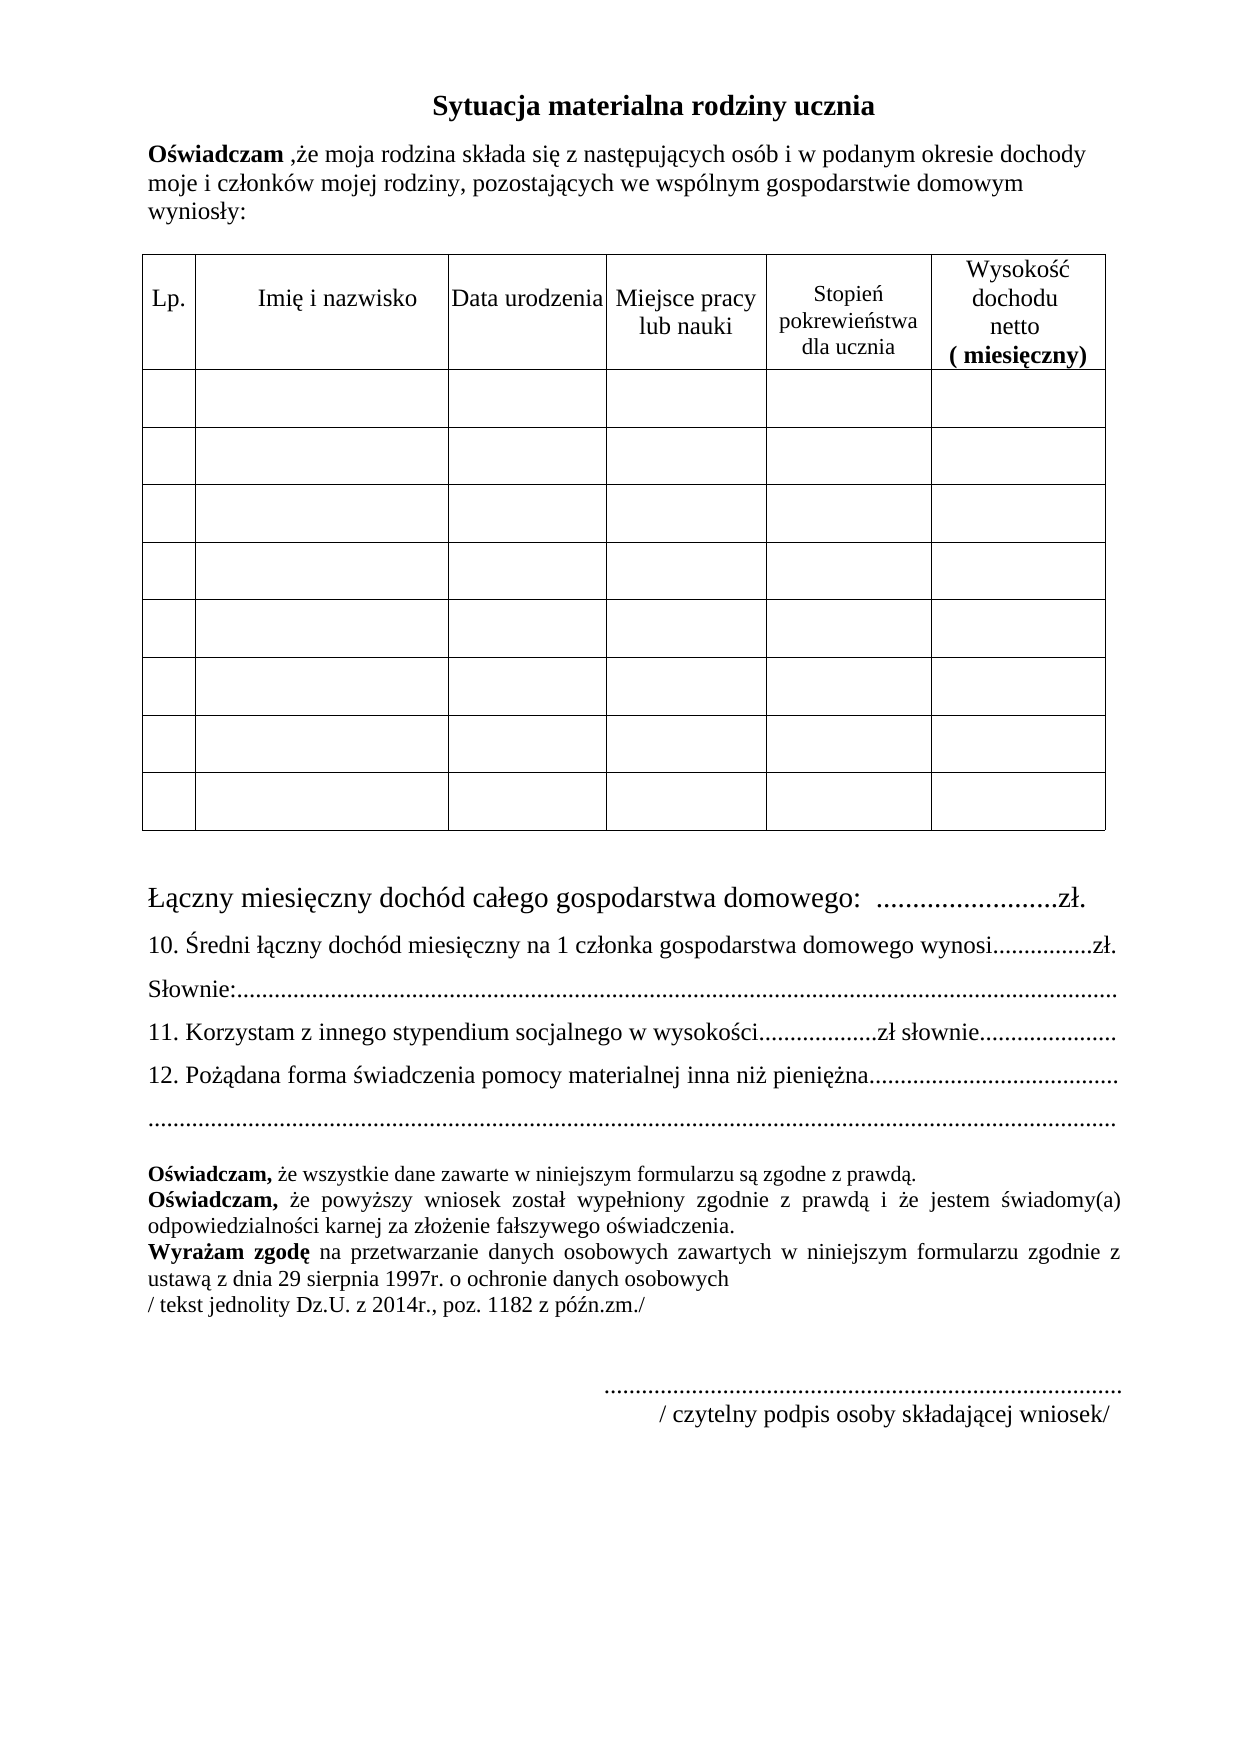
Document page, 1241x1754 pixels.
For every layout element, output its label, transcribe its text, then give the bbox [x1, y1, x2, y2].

table_cell [767, 370, 931, 427]
table_cell [196, 428, 448, 484]
table_cell [143, 773, 195, 830]
table_cell [607, 543, 766, 599]
table_cell [607, 370, 766, 427]
text Oświadczam, że powyższy wniosek został wypełniony zgodnie z prawdą i że jestem świadomy(a) odpowiedzialności karnej za złożenie fałszywego oświadczenia. [148, 1186, 1122, 1238]
table_cell [607, 658, 766, 714]
table_cell [607, 773, 766, 830]
table_header Lp. [143, 255, 195, 369]
table_cell [767, 600, 931, 657]
text / tekst jednolity Dz.U. z 2014r., poz. 1182 z późn.zm./ [148, 1291, 1122, 1317]
table_cell [932, 428, 1105, 484]
table_cell [143, 716, 195, 772]
table_cell [932, 543, 1105, 599]
text ........................................................................................................................................................... [148, 1103, 1122, 1132]
table_cell [607, 485, 766, 542]
table_cell [607, 716, 766, 772]
table_cell [196, 773, 448, 830]
text / czytelny podpis osoby składającej wniosek/ [148, 1399, 1122, 1428]
table_cell [932, 370, 1105, 427]
table_cell [143, 485, 195, 542]
table_cell [932, 658, 1105, 714]
table_cell [449, 716, 606, 772]
text Łączny miesięczny dochód całego gospodarstwa domowego: .........................zł. [148, 880, 1122, 914]
table_cell [932, 716, 1105, 772]
table_cell [143, 600, 195, 657]
table_cell [449, 485, 606, 542]
text ................................................................................... [148, 1370, 1122, 1399]
table_cell [196, 658, 448, 714]
table_cell [449, 773, 606, 830]
text Słownie:............................................................................................................................................. [148, 974, 1122, 1002]
table_cell [607, 428, 766, 484]
table_cell [767, 428, 931, 484]
table_header Wysokość dochodu netto ( miesięczny) [932, 255, 1105, 369]
table_cell [449, 658, 606, 714]
table_cell [196, 370, 448, 427]
table_cell [767, 773, 931, 830]
table_header Stopień pokrewieństwa dla ucznia [767, 255, 931, 369]
table_cell [196, 485, 448, 542]
table_cell [196, 716, 448, 772]
text 10. Średni łączny dochód miesięczny na 1 członka gospodarstwa domowego wynosi................zł. [148, 931, 1122, 959]
table_cell [449, 600, 606, 657]
table_cell [196, 543, 448, 599]
text 12. Pożądana forma świadczenia pomocy materialnej inna niż pieniężna........................................ [148, 1060, 1122, 1089]
table_cell [143, 428, 195, 484]
table_cell [767, 716, 931, 772]
text Wyrażam zgodę na przetwarzanie danych osobowych zawartych w niniejszym formularzu zgodnie z ustawą z dnia 29 sierpnia 1997r. o ochronie danych osobowych [148, 1238, 1122, 1291]
table_cell [143, 543, 195, 599]
table_cell [449, 543, 606, 599]
table_cell [767, 543, 931, 599]
table_cell [932, 600, 1105, 657]
table_header Imię i nazwisko [196, 255, 448, 369]
table_cell [449, 370, 606, 427]
table_cell [143, 370, 195, 427]
text Oświadczam, że wszystkie dane zawarte w niniejszym formularzu są zgodne z prawdą. [148, 1161, 1122, 1186]
text 11. Korzystam z innego stypendium socjalnego w wysokości...................zł słownie...................... [148, 1017, 1122, 1046]
table_cell [932, 773, 1105, 830]
table_cell [767, 485, 931, 542]
text Oświadczam ,że moja rodzina składa się z następujących osób i w podanym okresie dochody moje i członków mojej rodziny, pozostających we wspólnym gospodarstwie domowym wyniosły: [148, 139, 1122, 225]
list Sytuacja materialna rodziny ucznia [148, 88, 1122, 122]
table_cell [607, 600, 766, 657]
table_header Data urodzenia [449, 255, 606, 369]
table_cell [767, 658, 931, 714]
table_cell [932, 485, 1105, 542]
table_header Miejsce pracy lub nauki [607, 255, 766, 369]
table_cell [143, 658, 195, 714]
table_cell [449, 428, 606, 484]
table_cell [196, 600, 448, 657]
